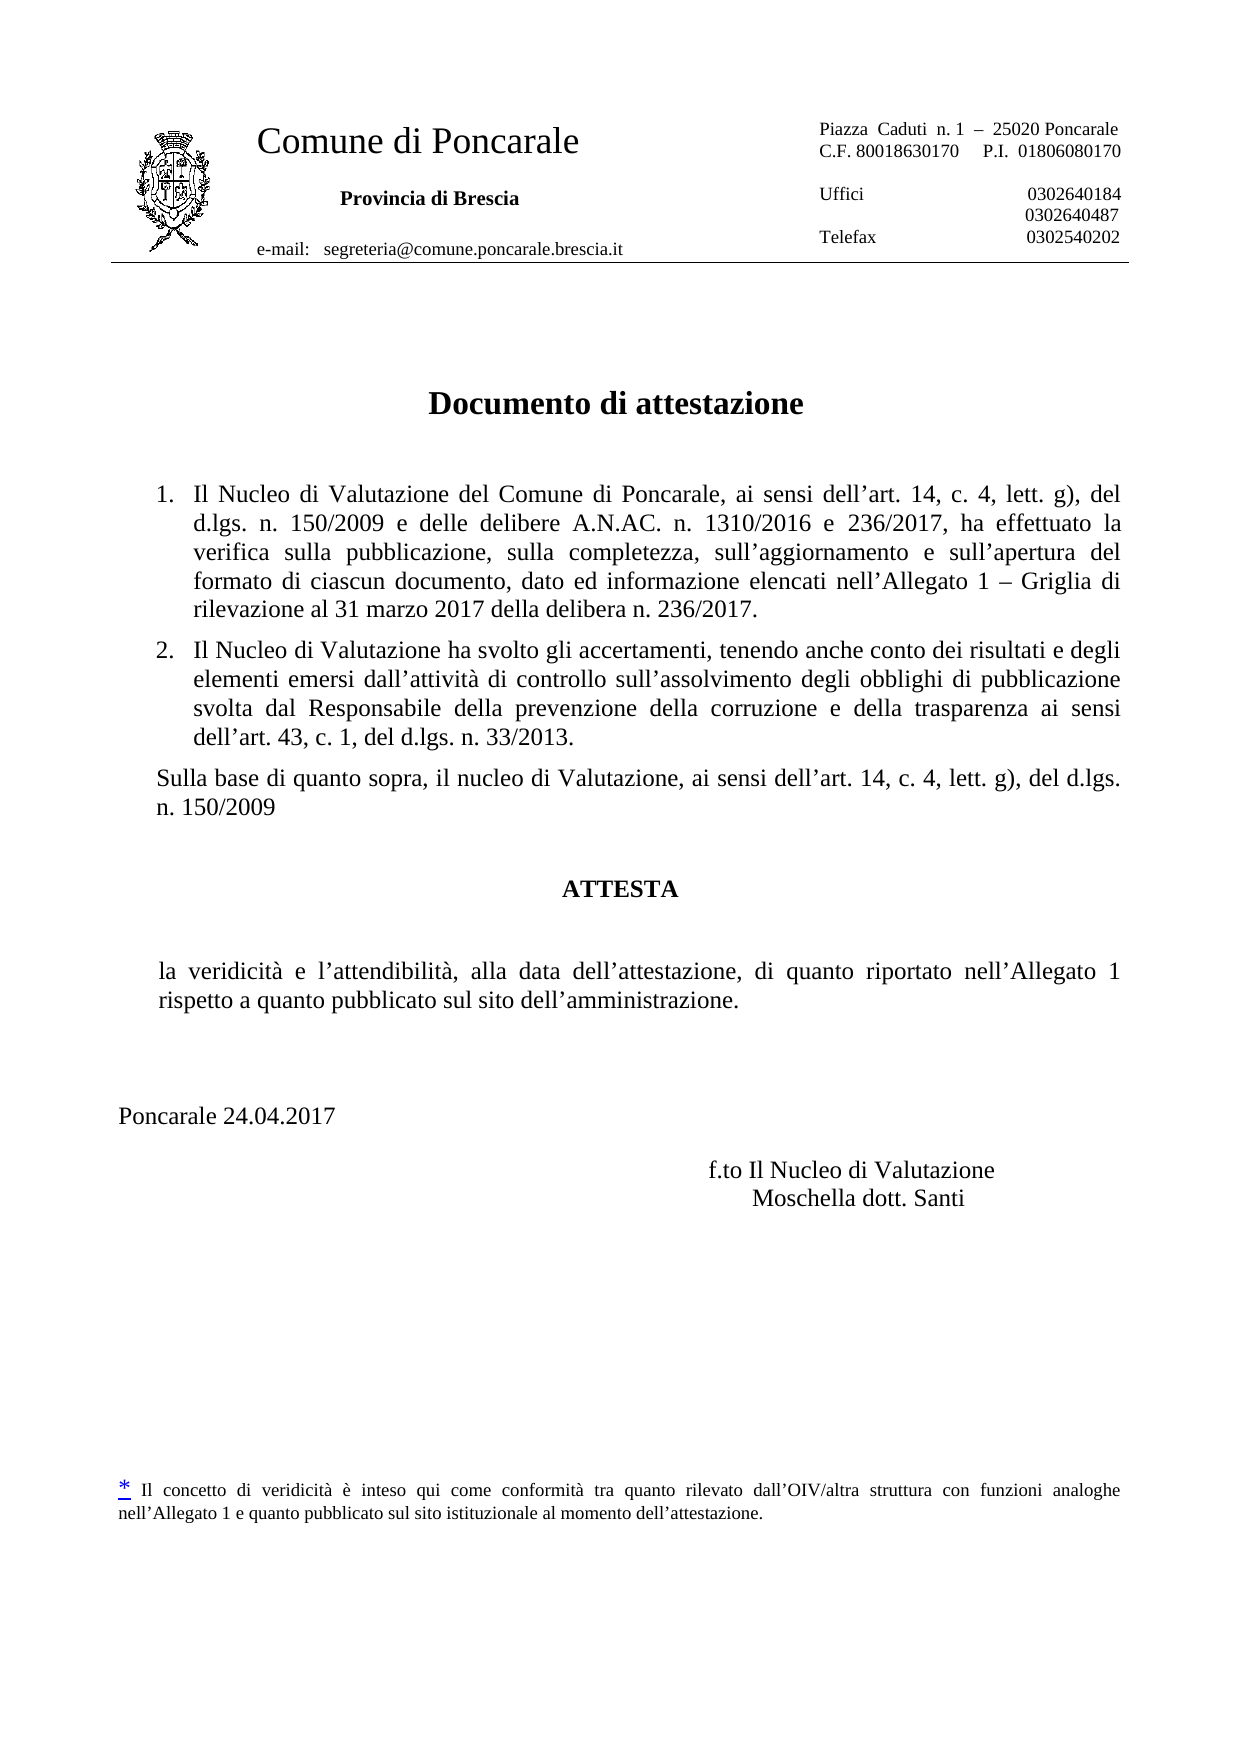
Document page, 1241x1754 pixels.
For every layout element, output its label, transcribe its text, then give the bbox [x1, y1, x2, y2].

list Il Nucleo di Valutazione ha svolto gli accertamenti, tenendo anche conto dei risultati e degli elementi emersi dall’attività di controllo sull’assolvimento degli obblighi di pubblicazione svolta dal Responsabile della prevenzione della corruzione e della trasparenza ai sensi dell’art. 43, c. 1, del d.lgs. n. 33/2013. [156, 636, 1122, 751]
text Poncarale 24.04.2017 [118, 1101, 1122, 1130]
text Documento di attestazione [118, 383, 1122, 422]
picture [134, 127, 212, 253]
text ATTESTA [118, 874, 1122, 903]
table_header [111, 118, 249, 262]
table_header Piazza Caduti n. 1 – 25020 Poncarale C.F. 80018630170 P.I. 01806080170 Uffici 0302640184 0302640487 Telefax Fax 0302540202 [812, 118, 1129, 262]
text la veridicità e l’attendibilità, alla data dell’attestazione, di quanto riportato nell’Allegato 1 rispetto a quanto pubblicato sul sito dell’amministrazione. [158, 956, 1122, 1014]
text Sulla base di quanto sopra, il nucleo di Valutazione, ai sensi dell’art. 14, c. 4, lett. g), del d.lgs. n. 150/2009 [156, 763, 1122, 821]
text * Il concetto di veridicità è inteso qui come conformità tra quanto rilevato dall’OIV/altra struttura con funzioni analoghe nell’Allegato 1 e quanto pubblicato sul sito istituzionale al momento dell’attestazione. [118, 1473, 1122, 1524]
text Moschella dott. Santi [118, 1183, 1122, 1212]
list Il Nucleo di Valutazione del Comune di Poncarale, ai sensi dell’art. 14, c. 4, lett. g), del d.lgs. n. 150/2009 e delle delibere A.N.AC. n. 1310/2016 e 236/2017, ha effettuato la verifica sulla pubblicazione, sulla completezza, sull’aggiornamento e sull’apertura del formato di ciascun documento, dato ed informazione elencati nell’Allegato 1 – Griglia di rilevazione al 31 marzo 2017 della delibera n. 236/2017. [156, 479, 1122, 623]
table_header Comune di Poncarale Provincia di Brescia e-mail: segreteria@comune.poncarale.brescia.it [249, 118, 812, 262]
text f.to Il Nucleo di Valutazione [118, 1155, 1122, 1183]
